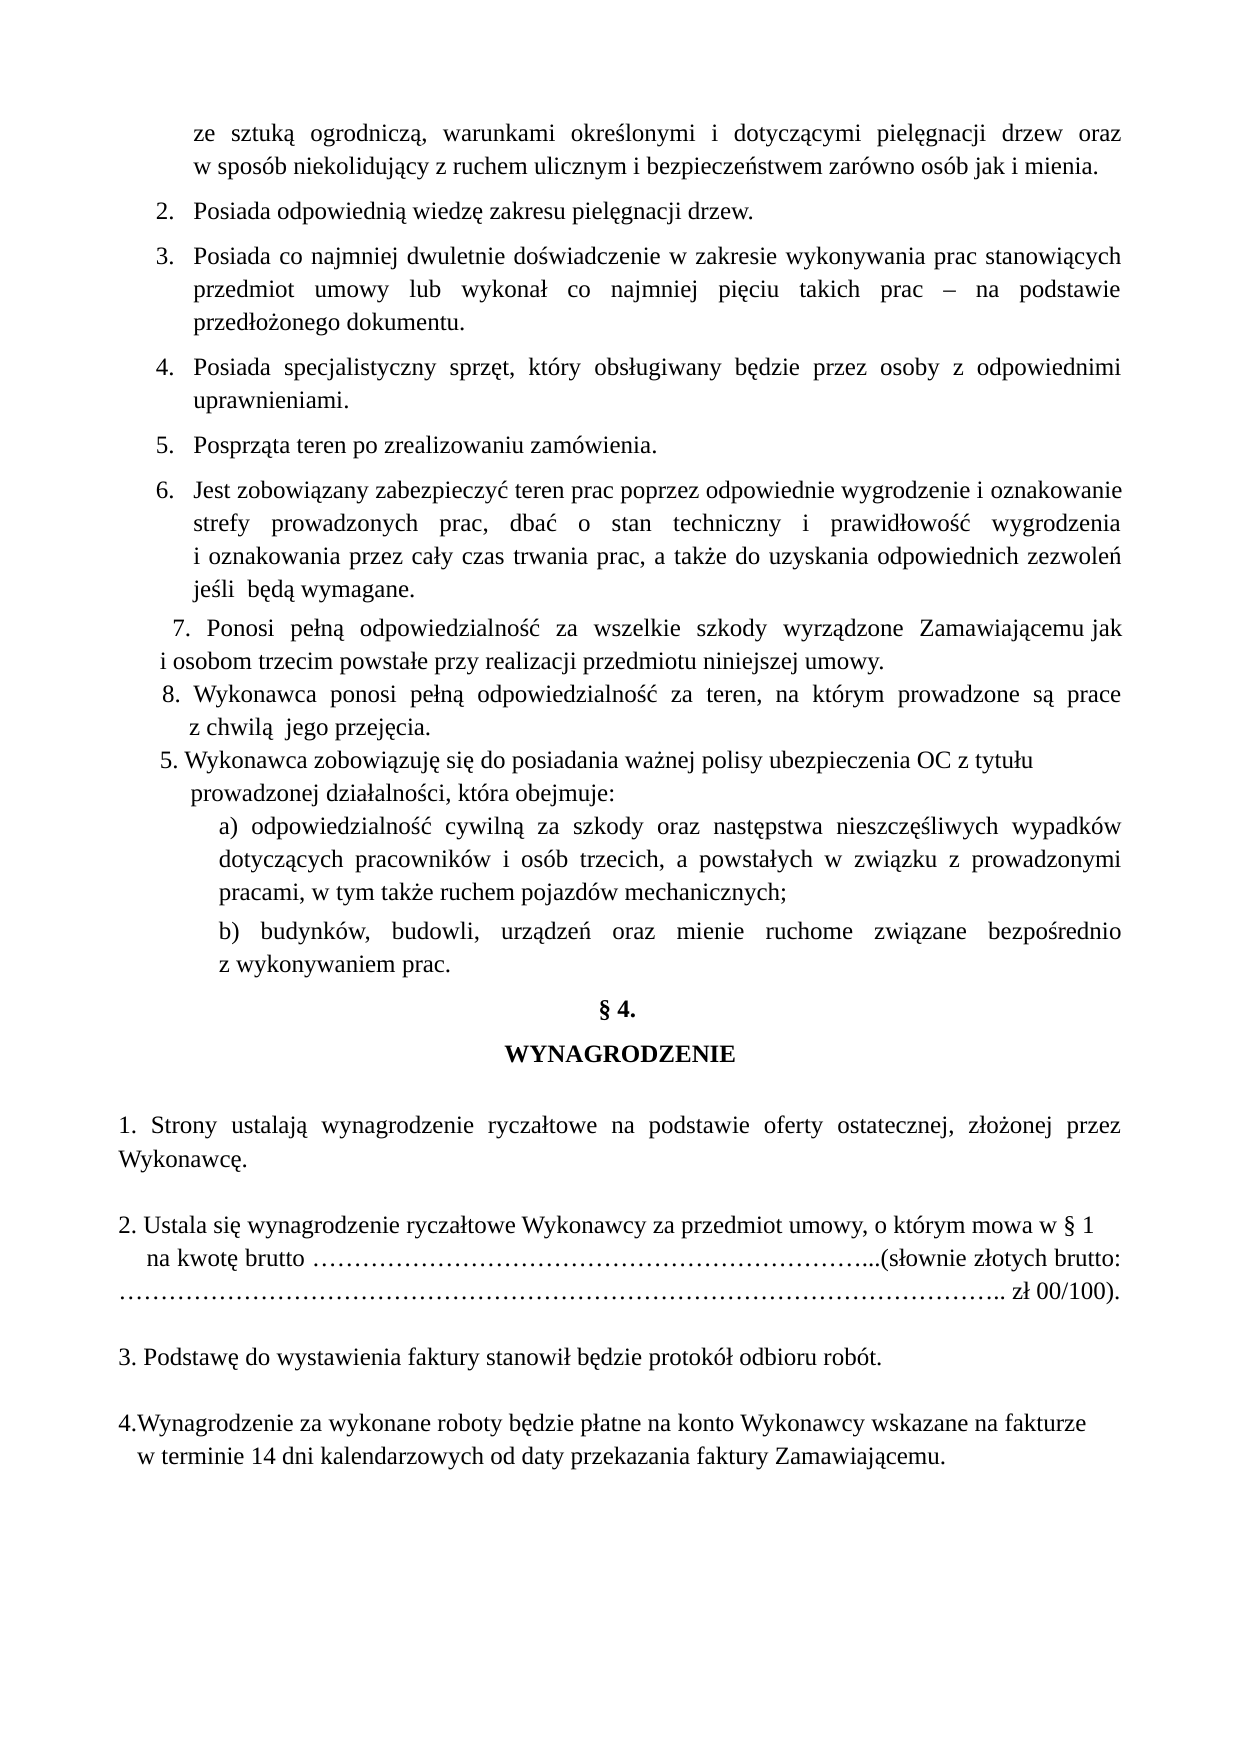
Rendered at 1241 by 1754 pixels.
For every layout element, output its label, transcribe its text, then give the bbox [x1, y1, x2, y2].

list ze sztuką ogrodniczą, warunkami określonymi i dotyczącymi pielęgnacji drzew oraz w sposób niekolidujący z ruchem ulicznym i bezpieczeństwem zarówno osób jak i mienia. [156, 118, 1122, 180]
text w terminie 14 dni kalendarzowych od daty przekazania faktury Zamawiającemu. [118, 1441, 1122, 1469]
text WYNAGRODZENIE [118, 1039, 1122, 1067]
list Posiada odpowiednią wiedzę zakresu pielęgnacji drzew. [156, 196, 1122, 225]
text 4.Wynagrodzenie za wykonane roboty będzie płatne na konto Wykonawcy wskazane na fakturze [118, 1408, 1122, 1437]
text 2. Ustala się wynagrodzenie ryczałtowe Wykonawcy za przedmiot umowy, o którym mowa w § 1 [118, 1210, 1122, 1238]
text 5. Wykonawca zobowiązuję się do posiadania ważnej polisy ubezpieczenia OC z tytułu [118, 745, 1122, 773]
list Posiada specjalistyczny sprzęt, który obsługiwany będzie przez osoby z odpowiednimi uprawnieniami. [156, 352, 1122, 414]
text a) odpowiedzialność cywilną za szkody oraz następstwa nieszczęśliwych wypadków dotyczących pracowników i osób trzecich, a powstałych w związku z prowadzonymi pracami, w tym także ruchem pojazdów mechanicznych; [218, 811, 1122, 906]
text 8. Wykonawca ponosi pełną odpowiedzialność za teren, na którym prowadzone są prace z chwilą jego przejęcia. [118, 679, 1122, 741]
text 1. Strony ustalają wynagrodzenie ryczałtowe na podstawie oferty ostatecznej, złożonej przez Wykonawcę. [118, 1111, 1122, 1172]
text prowadzonej działalności, która obejmuje: [165, 778, 1122, 807]
list Posiada co najmniej dwuletnie doświadczenie w zakresie wykonywania prac stanowiących przedmiot umowy lub wykonał co najmniej pięciu takich prac – na podstawie przedłożonego dokumentu. [156, 241, 1122, 336]
text § 4. [118, 994, 1122, 1022]
text 3. Podstawę do wystawienia faktury stanowił będzie protokół odbioru robót. [118, 1342, 1122, 1371]
list Jest zobowiązany zabezpieczyć teren prac poprzez odpowiednie wygrodzenie i oznakowanie strefy prowadzonych prac, dbać o stan techniczny i prawidłowość wygrodzenia i oznakowania przez cały czas trwania prac, a także do uzyskania odpowiednich zezwoleń jeśli będą wymagane. [156, 475, 1122, 602]
text na kwotę brutto …………………………………………………………...(słownie złotych brutto: …………………………………………………………………………………………….. zł 00/100). [118, 1243, 1122, 1304]
list Posprząta teren po zrealizowaniu zamówienia. [156, 430, 1122, 458]
text b) budynków, budowli, urządzeń oraz mienie ruchome związane bezpośrednio z wykonywaniem prac. [183, 916, 1122, 978]
list 7. Ponosi pełną odpowiedzialność za wszelkie szkody wyrządzone Zamawiającemu jak i osobom trzecim powstałe przy realizacji przedmiotu niniejszej umowy. [94, 613, 1122, 674]
